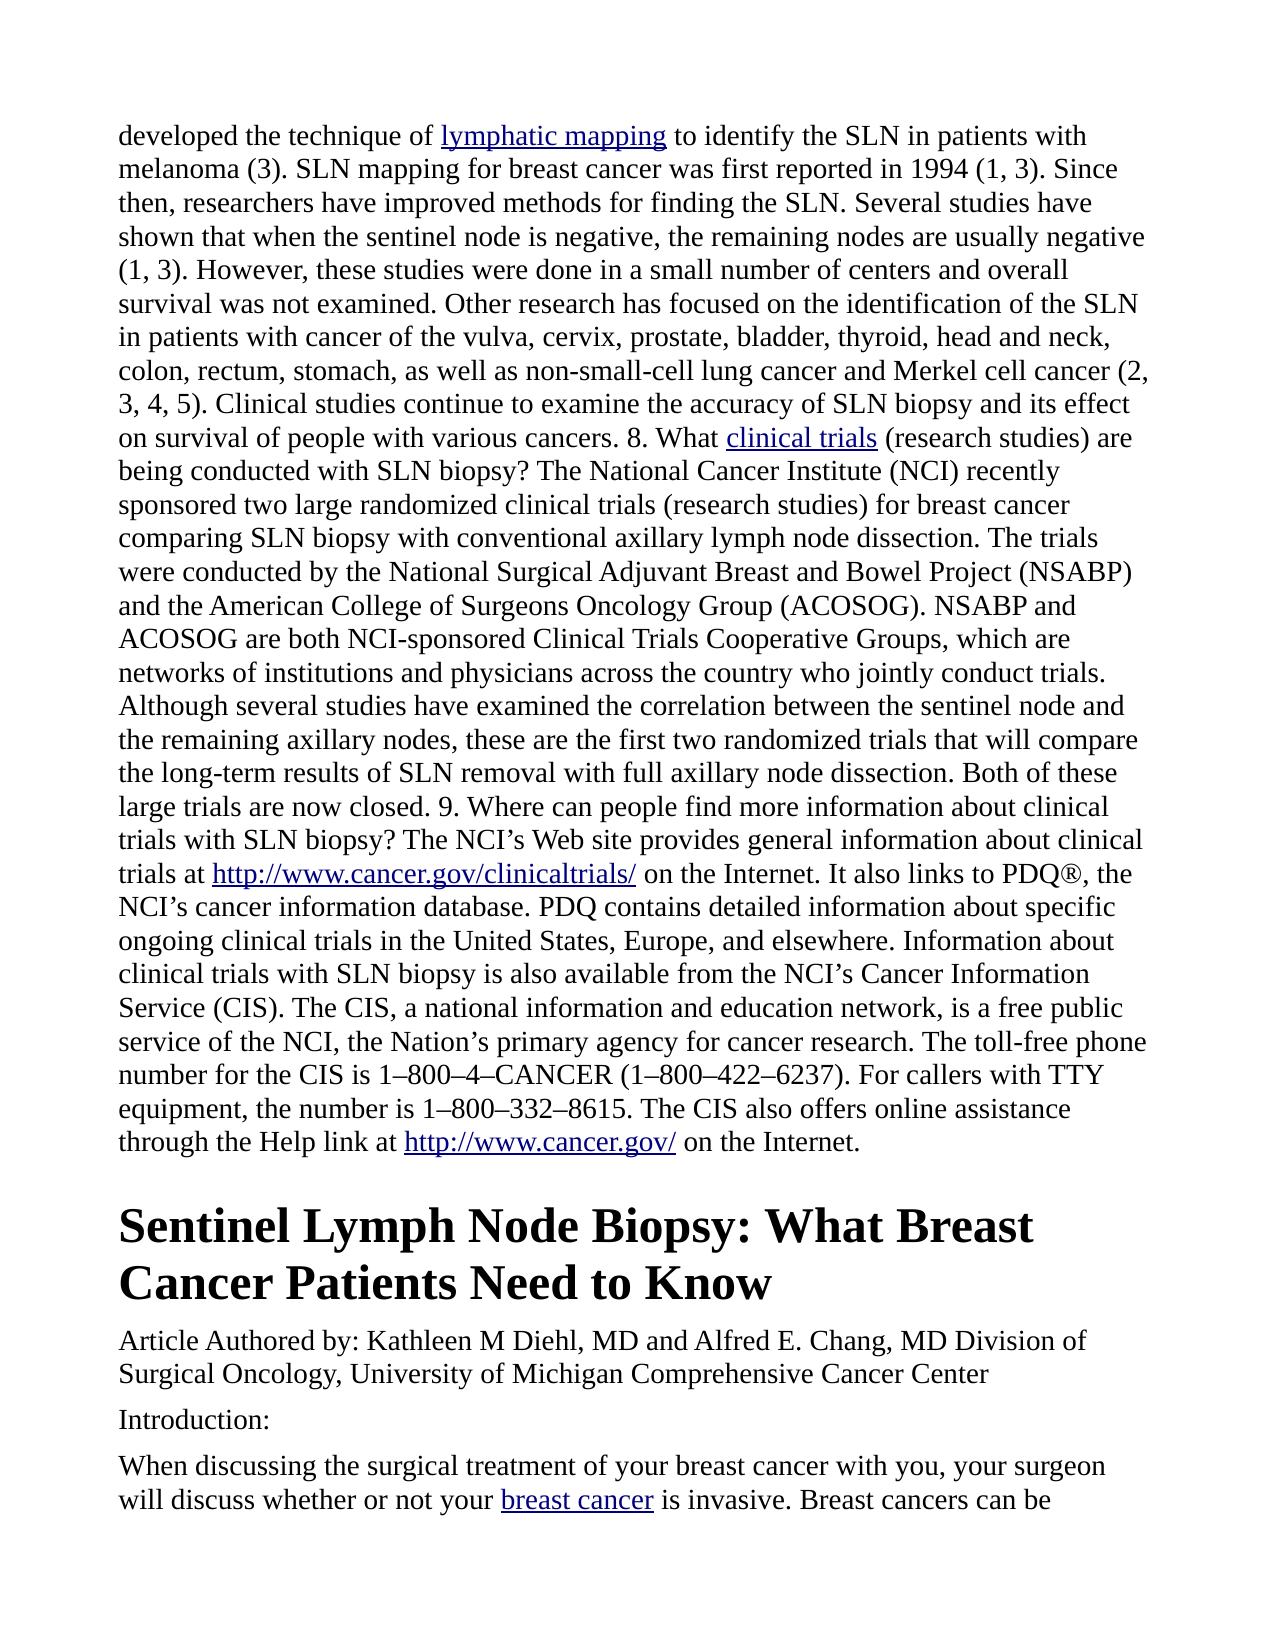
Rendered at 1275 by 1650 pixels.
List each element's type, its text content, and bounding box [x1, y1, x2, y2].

text Introduction: [118, 1402, 1157, 1436]
text When discussing the surgical treatment of your breast cancer with you, your surgeon will discuss whether or not your breast cancer is invasive. Breast cancers can be [118, 1448, 1157, 1516]
subtitle Sentinel Lymph Node Biopsy: What Breast Cancer Patients Need to Know [118, 1195, 1157, 1310]
text developed the technique of lymphatic mapping to identify the SLN in patients with melanoma (3). SLN mapping for breast cancer was first reported in 1994 (1, 3). Since then, researchers have improved methods for finding the SLN. Several studies have shown that when the sentinel node is negative, the remaining nodes are usually negative (1, 3). However, these studies were done in a small number of centers and overall survival was not examined. Other research has focused on the identification of the SLN in patients with cancer of the vulva, cervix, prostate, bladder, thyroid, head and neck, colon, rectum, stomach, as well as non-small-cell lung cancer and Merkel cell cancer (2, 3, 4, 5). Clinical studies continue to examine the accuracy of SLN biopsy and its effect on survival of people with various cancers. 8. What clinical trials (research studies) are being conducted with SLN biopsy? The National Cancer Institute (NCI) recently sponsored two large randomized clinical trials (research studies) for breast cancer comparing SLN biopsy with conventional axillary lymph node dissection. The trials were conducted by the National Surgical Adjuvant Breast and Bowel Project (NSABP) and the American College of Surgeons Oncology Group (ACOSOG). NSABP and ACOSOG are both NCI-sponsored Clinical Trials Cooperative Groups, which are networks of institutions and physicians across the country who jointly conduct trials. Although several studies have examined the correlation between the sentinel node and the remaining axillary nodes, these are the first two randomized trials that will compare the long-term results of SLN removal with full axillary node dissection. Both of these large trials are now closed. 9. Where can people find more information about clinical trials with SLN biopsy? The NCI’s Web site provides general information about clinical trials at http://www.cancer.gov/clinicaltrials/ on the Internet. It also links to PDQ®, the NCI’s cancer information database. PDQ contains detailed information about specific ongoing clinical trials in the United States, Europe, and elsewhere. Information about clinical trials with SLN biopsy is also available from the NCI’s Cancer Information Service (CIS). The CIS, a national information and education network, is a free public service of the NCI, the Nation’s primary agency for cancer research. The toll-free phone number for the CIS is 1–800–4–CANCER (1–800–422–6237). For callers with TTY equipment, the number is 1–800–332–8615. The CIS also offers online assistance through the Help link at http://www.cancer.gov/ on the Internet. [118, 118, 1157, 1158]
text Article Authored by: Kathleen M Diehl, MD and Alfred E. Chang, MD Division of Surgical Oncology, University of Michigan Comprehensive Cancer Center [118, 1323, 1157, 1390]
